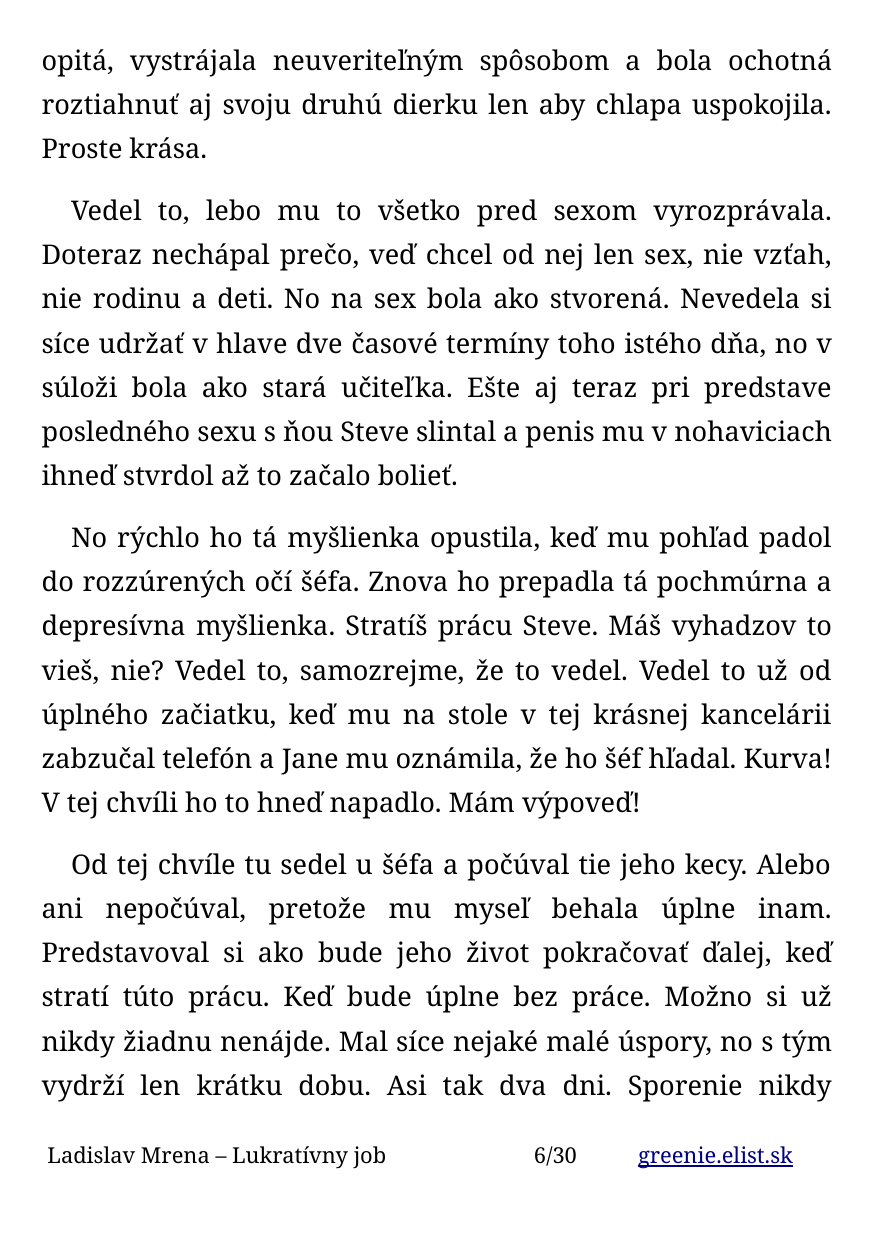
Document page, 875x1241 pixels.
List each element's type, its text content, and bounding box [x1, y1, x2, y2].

text No rýchlo ho tá myšlienka opustila, keď mu pohľad padol do rozzúrených očí šéfa. Znova ho prepadla tá pochmúrna a depresívna myšlienka. Stratíš prácu Steve. Máš vyhadzov to vieš, nie? Vedel to, samozrejme, že to vedel. Vedel to už od úplného začiatku, keď mu na stole v tej krásnej kancelárii zabzučal telefón a Jane mu oznámila, že ho šéf hľadal. Kurva! V tej chvíli ho to hneď napadlo. Mám výpoveď! [41, 518, 833, 820]
text opitá, vystrájala neuveriteľným spôsobom a bola ochotná roztiahnuť aj svoju druhú dierku len aby chlapa uspokojila. Proste krása. [41, 41, 833, 167]
text Od tej chvíle tu sedel u šéfa a počúval tie jeho kecy. Alebo ani nepočúval, pretože mu myseľ behala úplne inam. Predstavoval si ako bude jeho život pokračovať ďalej, keď stratí túto prácu. Keď bude úplne bez práce. Možno si už nikdy žiadnu nenájde. Mal síce nejaké malé úspory, no s tým vydrží len krátku dobu. Asi tak dva dni. Sporenie nikdy [41, 845, 833, 1103]
text Vedel to, lebo mu to všetko pred sexom vyrozprávala. Doteraz nechápal prečo, veď chcel od nej len sex, nie vzťah, nie rodinu a deti. No na sex bola ako stvorená. Nevedela si síce udržať v hlave dve časové termíny toho istého dňa, no v súloži bola ako stará učiteľka. Ešte aj teraz pri predstave posledného sexu s ňou Steve slintal a penis mu v nohaviciach ihneď stvrdol až to začalo bolieť. [41, 192, 833, 493]
